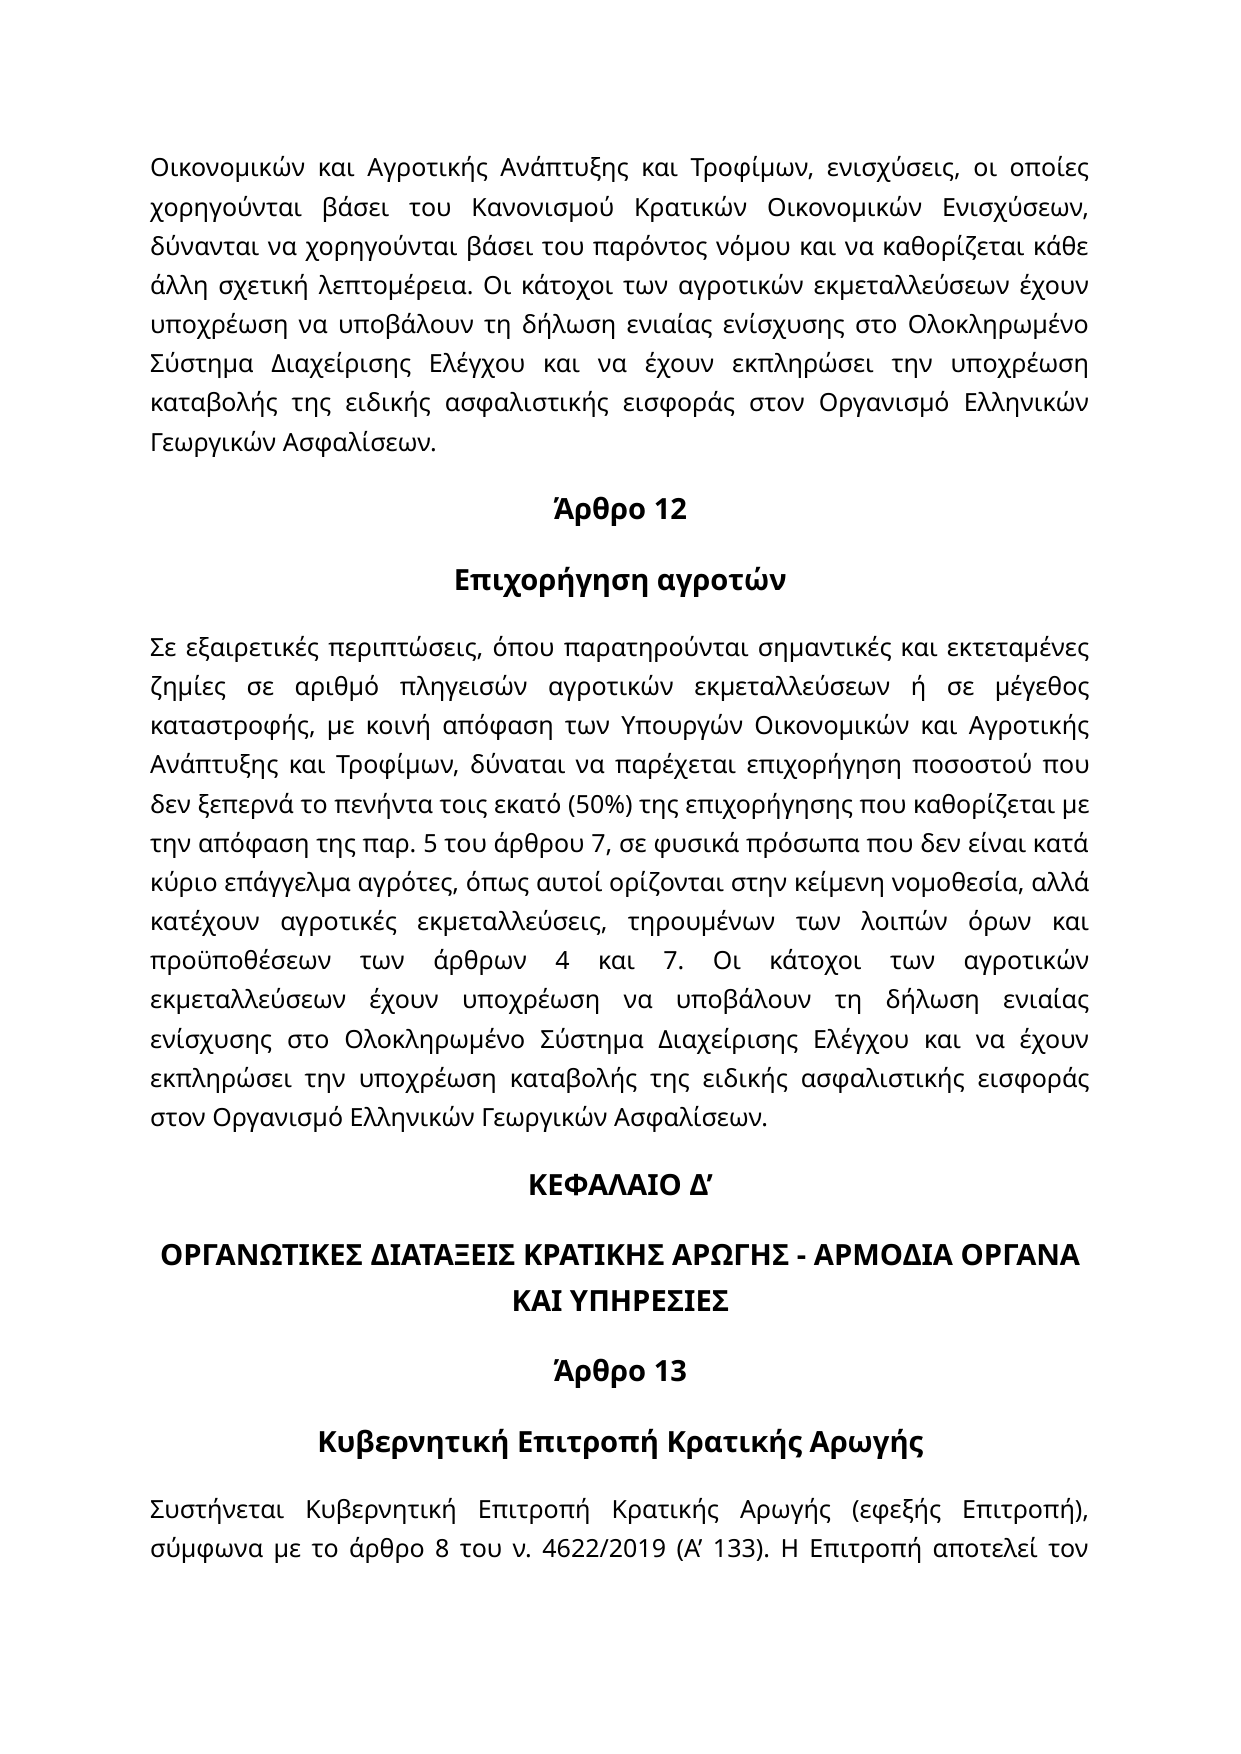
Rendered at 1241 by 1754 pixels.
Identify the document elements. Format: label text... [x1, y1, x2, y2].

subtitle Επιχορήγηση αγροτών [150, 559, 1090, 599]
subtitle Άρθρο 12 [150, 488, 1090, 528]
subtitle ΚΕΦΑΛΑΙΟ Δ’ [150, 1164, 1090, 1203]
text Οικονομικών και Αγροτικής Ανάπτυξης και Τροφίμων, ενισχύσεις, οι οποίες χορηγούνται βάσει του Κανονισμού Κρατικών Οικονομικών Ενισχύσεων, δύνανται να χορηγούνται βάσει του παρόντος νόμου και να καθορίζεται κάθε άλλη σχετική λεπτομέρεια. Οι κάτοχοι των αγροτικών εκμεταλλεύσεων έχουν υποχρέωση να υποβάλουν τη δήλωση ενιαίας ενίσχυσης στο Ολοκληρωμένο Σύστημα Διαχείρισης Ελέγχου και να έχουν εκπληρώσει την υποχρέωση καταβολής της ειδικής ασφαλιστικής εισφοράς στον Οργανισμό Ελληνικών Γεωργικών Ασφαλίσεων. [150, 150, 1090, 458]
text Συστήνεται Κυβερνητική Επιτροπή Κρατικής Αρωγής (εφεξής Επιτροπή), σύμφωνα με το άρθρο 8 του ν. 4622/2019 (Α’ 133). Η Επιτροπή αποτελεί τον [150, 1492, 1090, 1565]
subtitle Κυβερνητική Επιτροπή Κρατικής Αρωγής [150, 1421, 1090, 1461]
subtitle ΟΡΓΑΝΩΤΙΚΕΣ ΔΙΑΤΑΞΕΙΣ ΚΡΑΤΙΚΗΣ ΑΡΩΓΗΣ - ΑΡΜΟΔΙΑ ΟΡΓΑΝΑ ΚΑΙ ΥΠΗΡΕΣΙΕΣ [150, 1234, 1090, 1320]
text Σε εξαιρετικές περιπτώσεις, όπου παρατηρούνται σημαντικές και εκτεταμένες ζημίες σε αριθμό πληγεισών αγροτικών εκμεταλλεύσεων ή σε μέγεθος καταστροφής, με κοινή απόφαση των Υπουργών Οικονομικών και Αγροτικής Ανάπτυξης και Τροφίμων, δύναται να παρέχεται επιχορήγηση ποσοστού που δεν ξεπερνά το πενήντα τοις εκατό (50%) της επιχορήγησης που καθορίζεται με την απόφαση της παρ. 5 του άρθρου 7, σε φυσικά πρόσωπα που δεν είναι κατά κύριο επάγγελμα αγρότες, όπως αυτοί ορίζονται στην κείμενη νομοθεσία, αλλά κατέχουν αγροτικές εκμεταλλεύσεις, τηρουμένων των λοιπών όρων και προϋποθέσεων των άρθρων 4 και 7. Οι κάτοχοι των αγροτικών εκμεταλλεύσεων έχουν υποχρέωση να υποβάλουν τη δήλωση ενιαίας ενίσχυσης στο Ολοκληρωμένο Σύστημα Διαχείρισης Ελέγχου και να έχουν εκπληρώσει την υποχρέωση καταβολής της ειδικής ασφαλιστικής εισφοράς στον Οργανισμό Ελληνικών Γεωργικών Ασφαλίσεων. [150, 629, 1090, 1134]
subtitle Άρθρο 13 [150, 1351, 1090, 1390]
